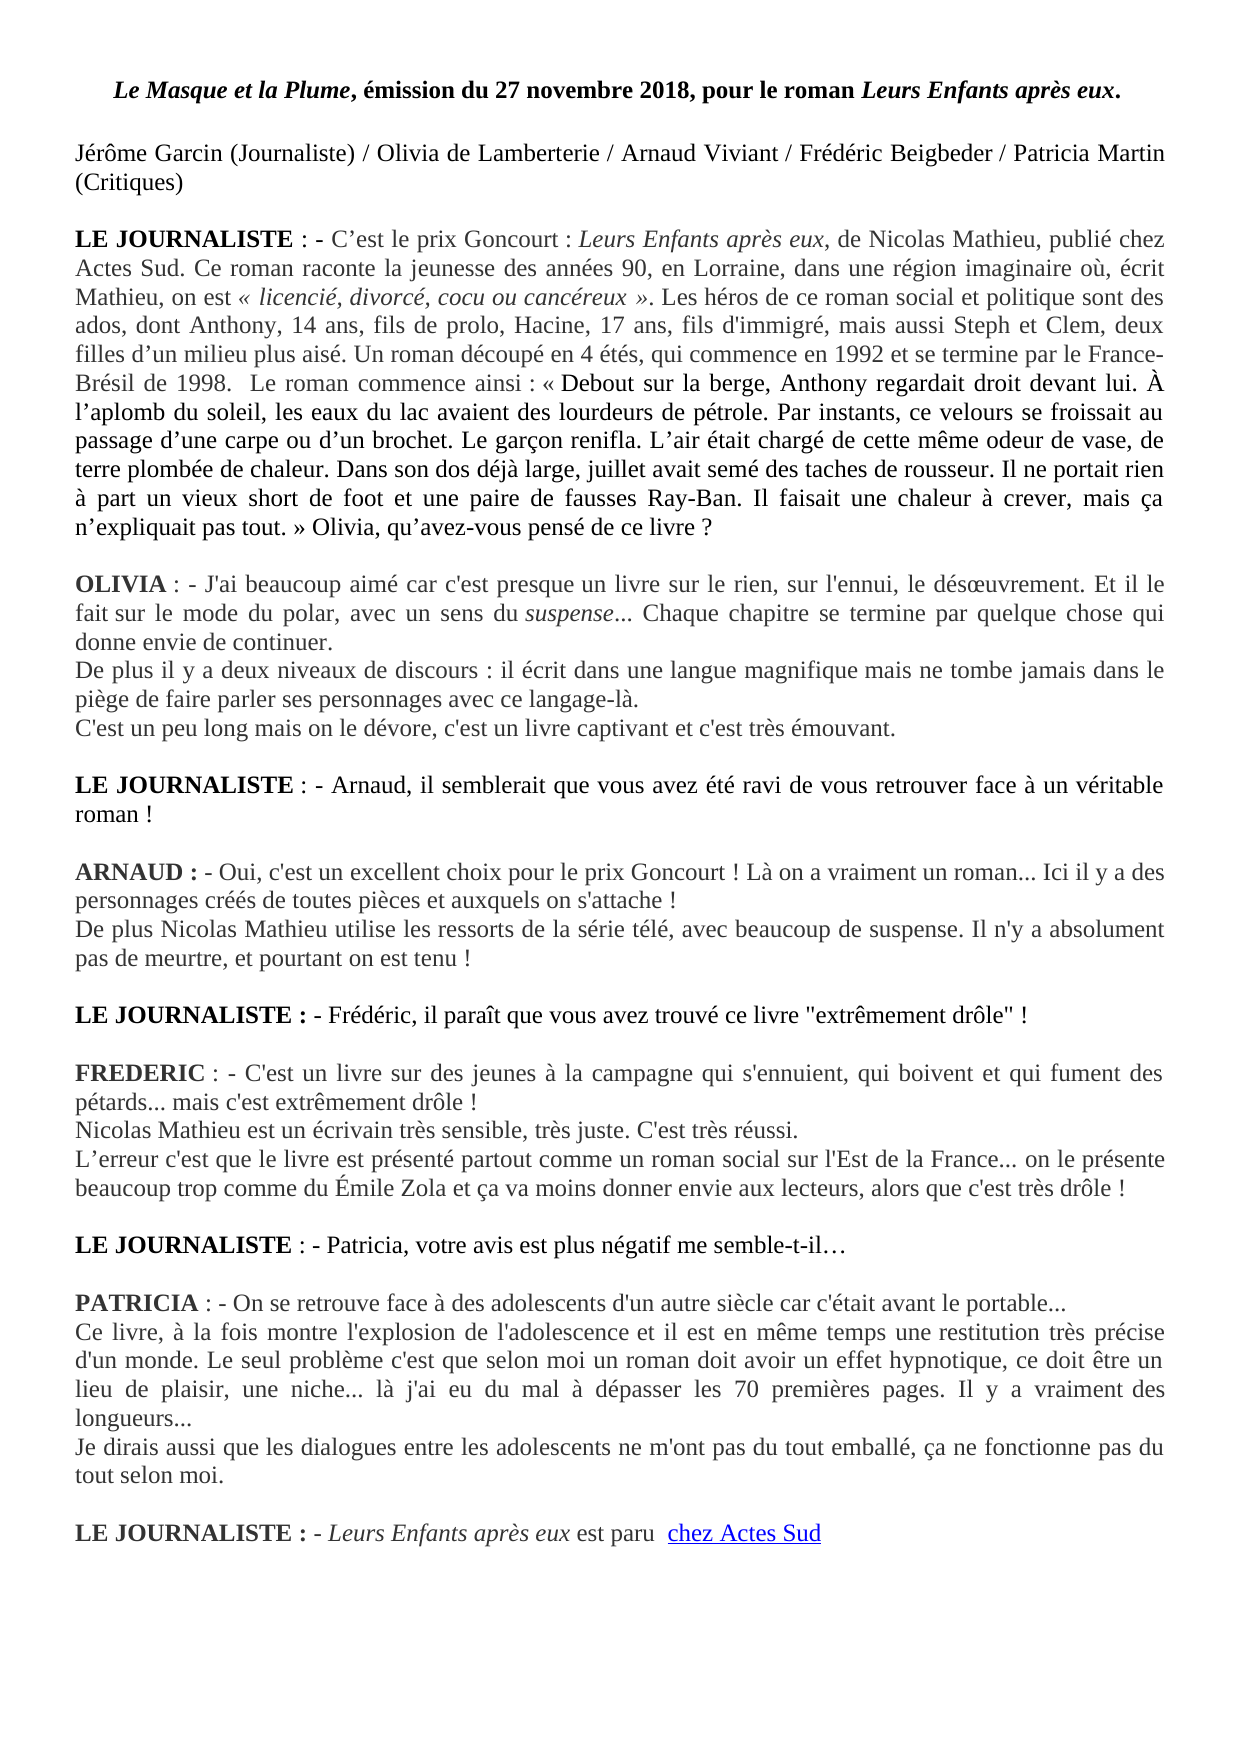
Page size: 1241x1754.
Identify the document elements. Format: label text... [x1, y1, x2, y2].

text LE JOURNALISTE : - Leurs Enfants après eux est paru chez Actes Sud [75, 1518, 1165, 1547]
text LE JOURNALISTE : - Arnaud, il semblerait que vous avez été ravi de vous retrouver face à un véritable roman ! [75, 770, 1165, 828]
text FREDERIC : - C'est un livre sur des jeunes à la campagne qui s'ennuient, qui boivent et qui fument des pétards... mais c'est extrêmement drôle ! [75, 1058, 1165, 1115]
text Ce livre, à la fois montre l'explosion de l'adolescence et il est en même temps une restitution très précise d'un monde. Le seul problème c'est que selon moi un roman doit avoir un effet hypnotique, ce doit être un lieu de plaisir, une niche... là j'ai eu du mal à dépasser les 70 premières pages. Il y a vraiment des longueurs... [75, 1317, 1165, 1432]
text C'est un peu long mais on le dévore, c'est un livre captivant et c'est très émouvant. [75, 713, 1165, 742]
text OLIVIA : - J'ai beaucoup aimé car c'est presque un livre sur le rien, sur l'ennui, le désœuvrement. Et il le fait sur le mode du polar, avec un sens du suspense... Chaque chapitre se termine par quelque chose qui donne envie de continuer. [75, 569, 1165, 655]
text PATRICIA : - On se retrouve face à des adolescents d'un autre siècle car c'était avant le portable... [75, 1288, 1165, 1317]
text LE JOURNALISTE : - C’est le prix Goncourt : Leurs Enfants après eux, de Nicolas Mathieu, publié chez Actes Sud. Ce roman raconte la jeunesse des années 90, en Lorraine, dans une région imaginaire où, écrit Mathieu, on est « licencié, divorcé, cocu ou cancéreux ». Les héros de ce roman social et politique sont des ados, dont Anthony, 14 ans, fils de prolo, Hacine, 17 ans, fils d'immigré, mais aussi Steph et Clem, deux filles d’un milieu plus aisé. Un roman découpé en 4 étés, qui commence en 1992 et se termine par le France-Brésil de 1998. Le roman commence ainsi : « Debout sur la berge, Anthony regardait droit devant lui. À l’aplomb du soleil, les eaux du lac avaient des lourdeurs de pétrole. Par instants, ce velours se froissait au passage d’une carpe ou d’un brochet. Le garçon renifla. L’air était chargé de cette même odeur de vase, de terre plombée de chaleur. Dans son dos déjà large, juillet avait semé des taches de rousseur. Il ne portait rien à part un vieux short de foot et une paire de fausses Ray-Ban. Il faisait une chaleur à crever, mais ça n’expliquait pas tout. » Olivia, qu’avez-vous pensé de ce livre ? [75, 224, 1165, 540]
text LE JOURNALISTE : - Patricia, votre avis est plus négatif me semble-t-il… [75, 1230, 1165, 1259]
text Le Masque et la Plume, émission du 27 novembre 2018, pour le roman Leurs Enfants après eux. [75, 75, 1165, 104]
text ARNAUD : - Oui, c'est un excellent choix pour le prix Goncourt ! Là on a vraiment un roman... Ici il y a des personnages créés de toutes pièces et auxquels on s'attache ! [75, 857, 1165, 914]
text Jérôme Garcin (Journaliste) / Olivia de Lamberterie / Arnaud Viviant / Frédéric Beigbeder / Patricia Martin (Critiques) [75, 138, 1165, 195]
text Nicolas Mathieu est un écrivain très sensible, très juste. C'est très réussi. [75, 1115, 1165, 1144]
text L’erreur c'est que le livre est présenté partout comme un roman social sur l'Est de la France... on le présente beaucoup trop comme du Émile Zola et ça va moins donner envie aux lecteurs, alors que c'est très drôle ! [75, 1144, 1165, 1202]
text De plus Nicolas Mathieu utilise les ressorts de la série télé, avec beaucoup de suspense. Il n'y a absolument pas de meurtre, et pourtant on est tenu ! [75, 914, 1165, 972]
text De plus il y a deux niveaux de discours : il écrit dans une langue magnifique mais ne tombe jamais dans le piège de faire parler ses personnages avec ce langage-là. [75, 655, 1165, 713]
text LE JOURNALISTE : - Frédéric, il paraît que vous avez trouvé ce livre "extrêmement drôle" ! [75, 1000, 1165, 1029]
text Je dirais aussi que les dialogues entre les adolescents ne m'ont pas du tout emballé, ça ne fonctionne pas du tout selon moi. [75, 1432, 1165, 1489]
